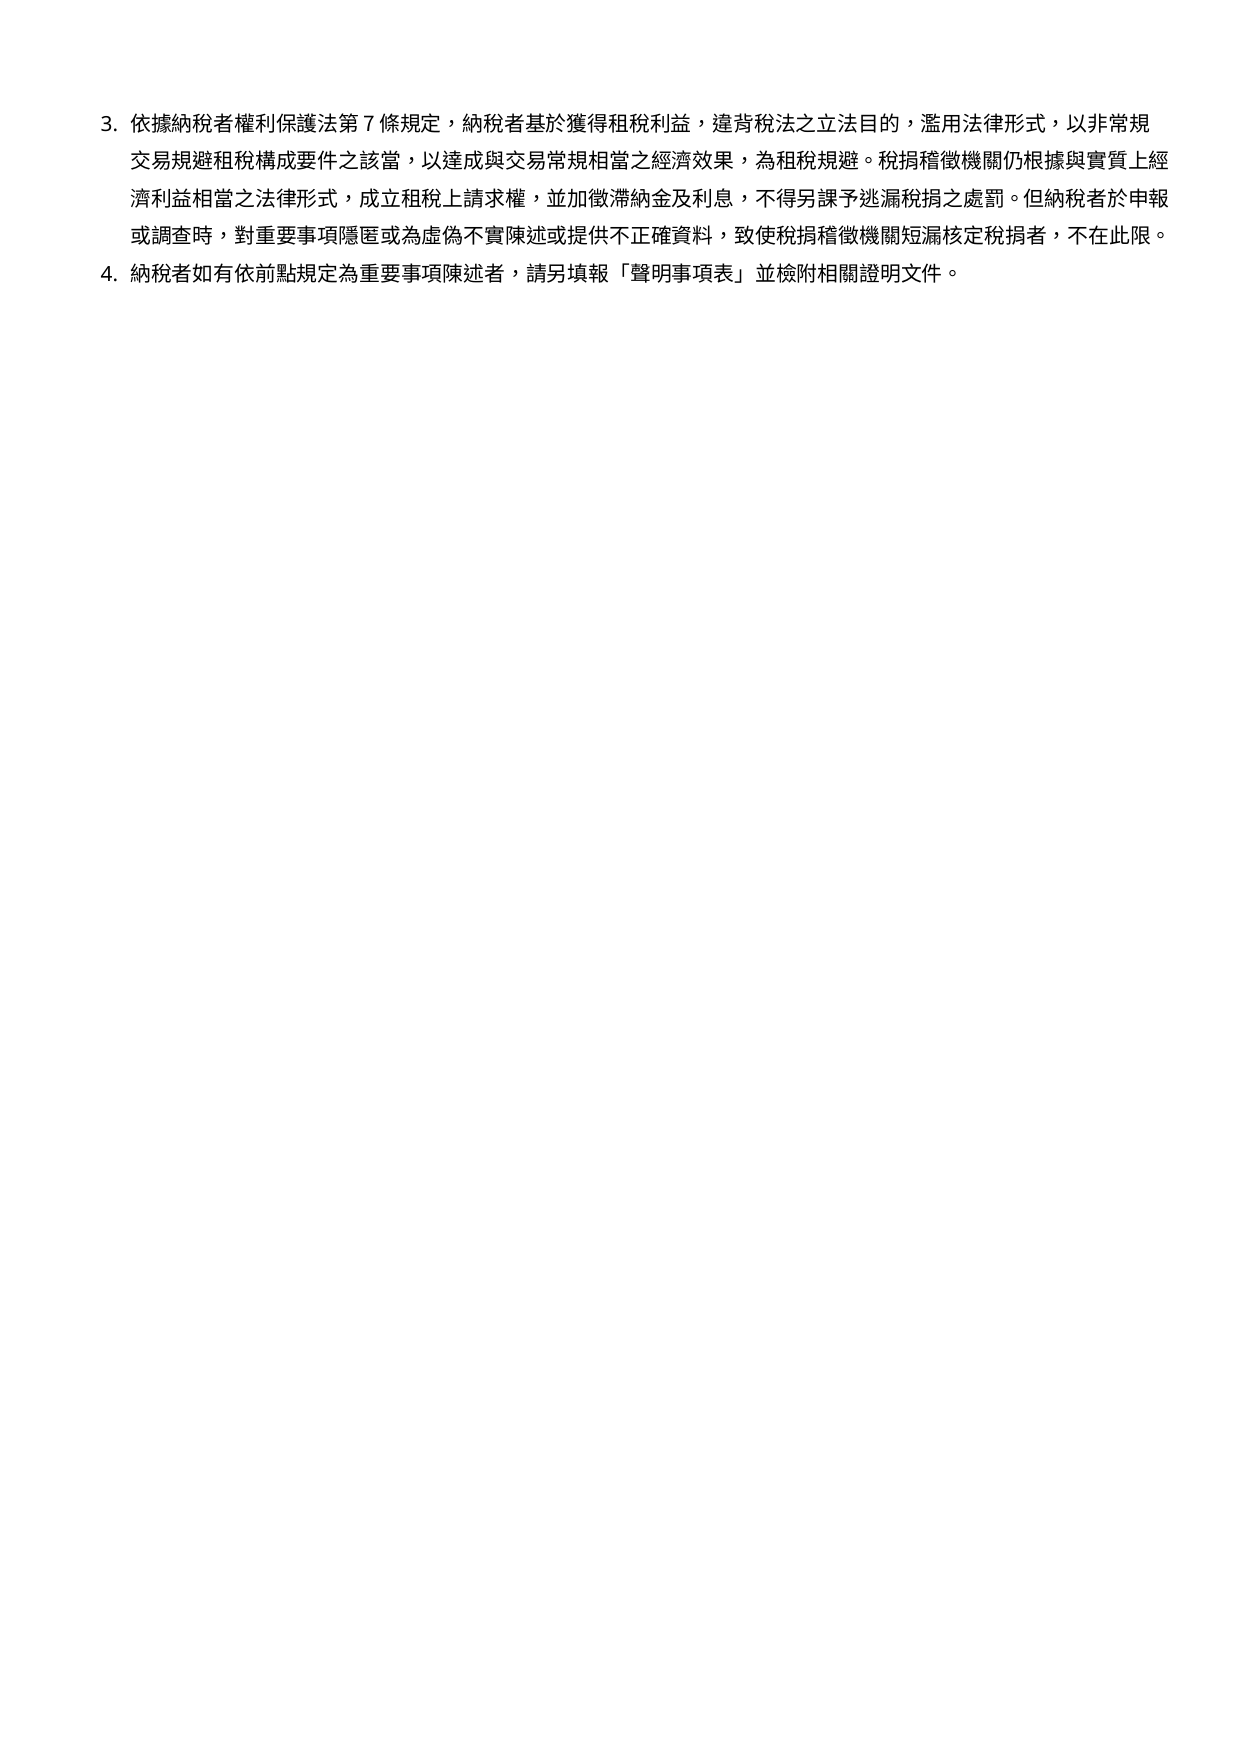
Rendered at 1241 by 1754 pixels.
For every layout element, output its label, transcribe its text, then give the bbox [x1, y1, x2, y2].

list 納稅者如有依前點規定為重要事項陳述者，請另填報「聲明事項表」並檢附相關證明文件。 [100, 253, 1169, 291]
list 依據納稅者權利保護法第7條規定，納稅者基於獲得租稅利益，違背稅法之立法目的，濫用法律形式，以非常規交易規避租稅構成要件之該當，以達成與交易常規相當之經濟效果，為租稅規避。稅捐稽徵機關仍根據與實質上經濟利益相當之法律形式，成立租稅上請求權，並加徵滯納金及利息，不得另課予逃漏稅捐之處罰。但納稅者於申報或調查時，對重要事項隱匿或為虛偽不實陳述或提供不正確資料，致使稅捐稽徵機關短漏核定稅捐者，不在此限。 [100, 103, 1169, 253]
